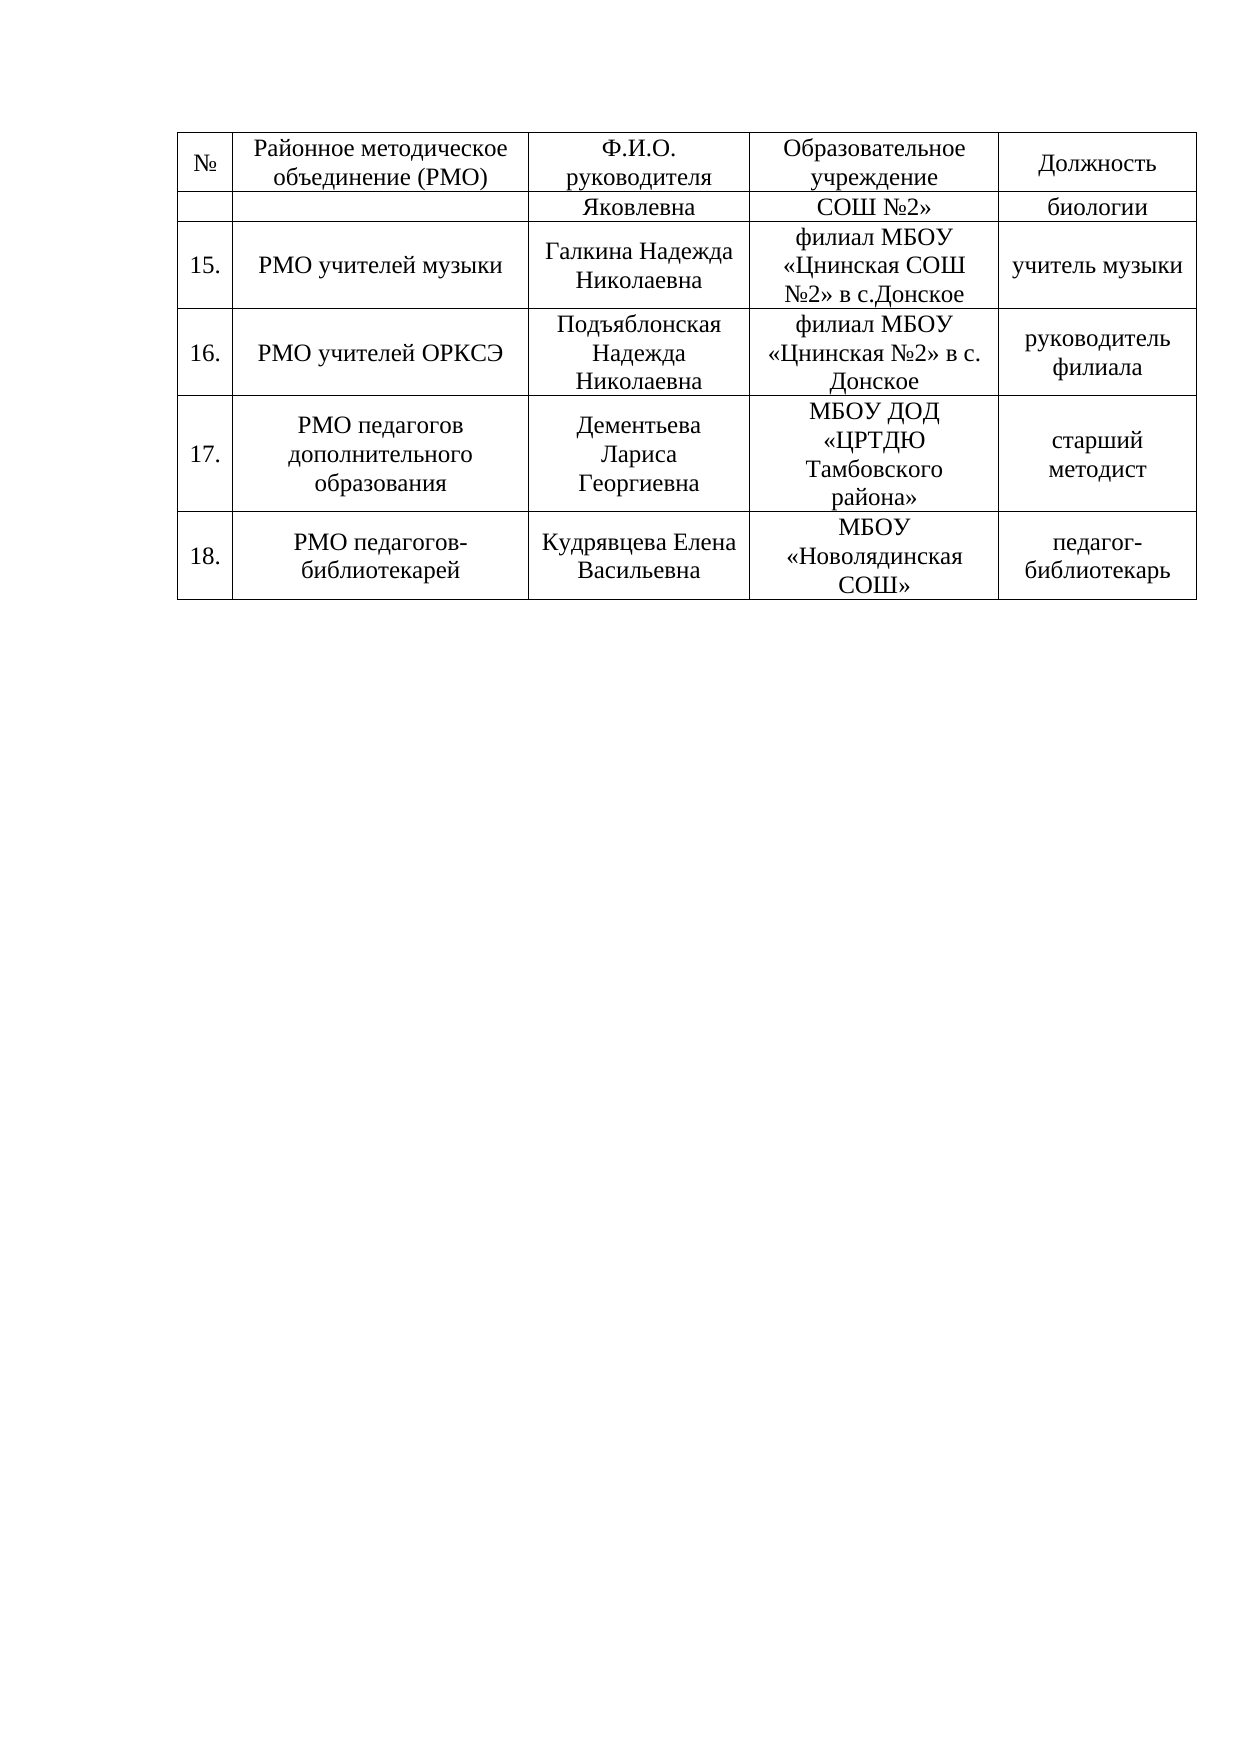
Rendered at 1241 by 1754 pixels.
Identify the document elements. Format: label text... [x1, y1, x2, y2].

table_cell МБОУ ДОД «ЦРТДЮ Тамбовского района» [750, 396, 998, 511]
table_header Должность [999, 133, 1196, 191]
table_cell биологии [999, 192, 1196, 221]
table_cell 16. [178, 309, 232, 395]
table_cell руководитель филиала [999, 309, 1196, 395]
table_cell [233, 192, 528, 221]
table_cell Галкина Надежда Николаевна [529, 222, 749, 308]
table_cell педагог-библиотекарь [999, 512, 1196, 598]
table_cell старший методист [999, 396, 1196, 511]
table_cell РМО педагогов-библиотекарей [233, 512, 528, 598]
table_cell РМО педагогов дополнительного образования [233, 396, 528, 511]
table_cell РМО учителей ОРКСЭ [233, 309, 528, 395]
table_header Районное методическое объединение (РМО) [233, 133, 528, 191]
table_cell Кудрявцева Елена Васильевна [529, 512, 749, 598]
table_header № [178, 133, 232, 191]
table_cell филиал МБОУ «Цнинская №2» в с. Донское [750, 309, 998, 395]
table_cell филиал МБОУ «Цнинская СОШ №2» в с.Донское [750, 222, 998, 308]
table_cell Подъяблонская Надежда Николаевна [529, 309, 749, 395]
table_header Ф.И.О. руководителя [529, 133, 749, 191]
table_header Образовательное учреждение [750, 133, 998, 191]
table_cell МБОУ «Новолядинская СОШ» [750, 512, 998, 598]
table_cell РМО учителей музыки [233, 222, 528, 308]
table_cell 17. [178, 396, 232, 511]
table_cell СОШ №2» [750, 192, 998, 221]
table_cell Дементьева Лариса Георгиевна [529, 396, 749, 511]
table_cell Яковлевна [529, 192, 749, 221]
table_cell 15. [178, 222, 232, 308]
table_cell 18. [178, 512, 232, 598]
table_cell [178, 192, 232, 221]
table_cell учитель музыки [999, 222, 1196, 308]
